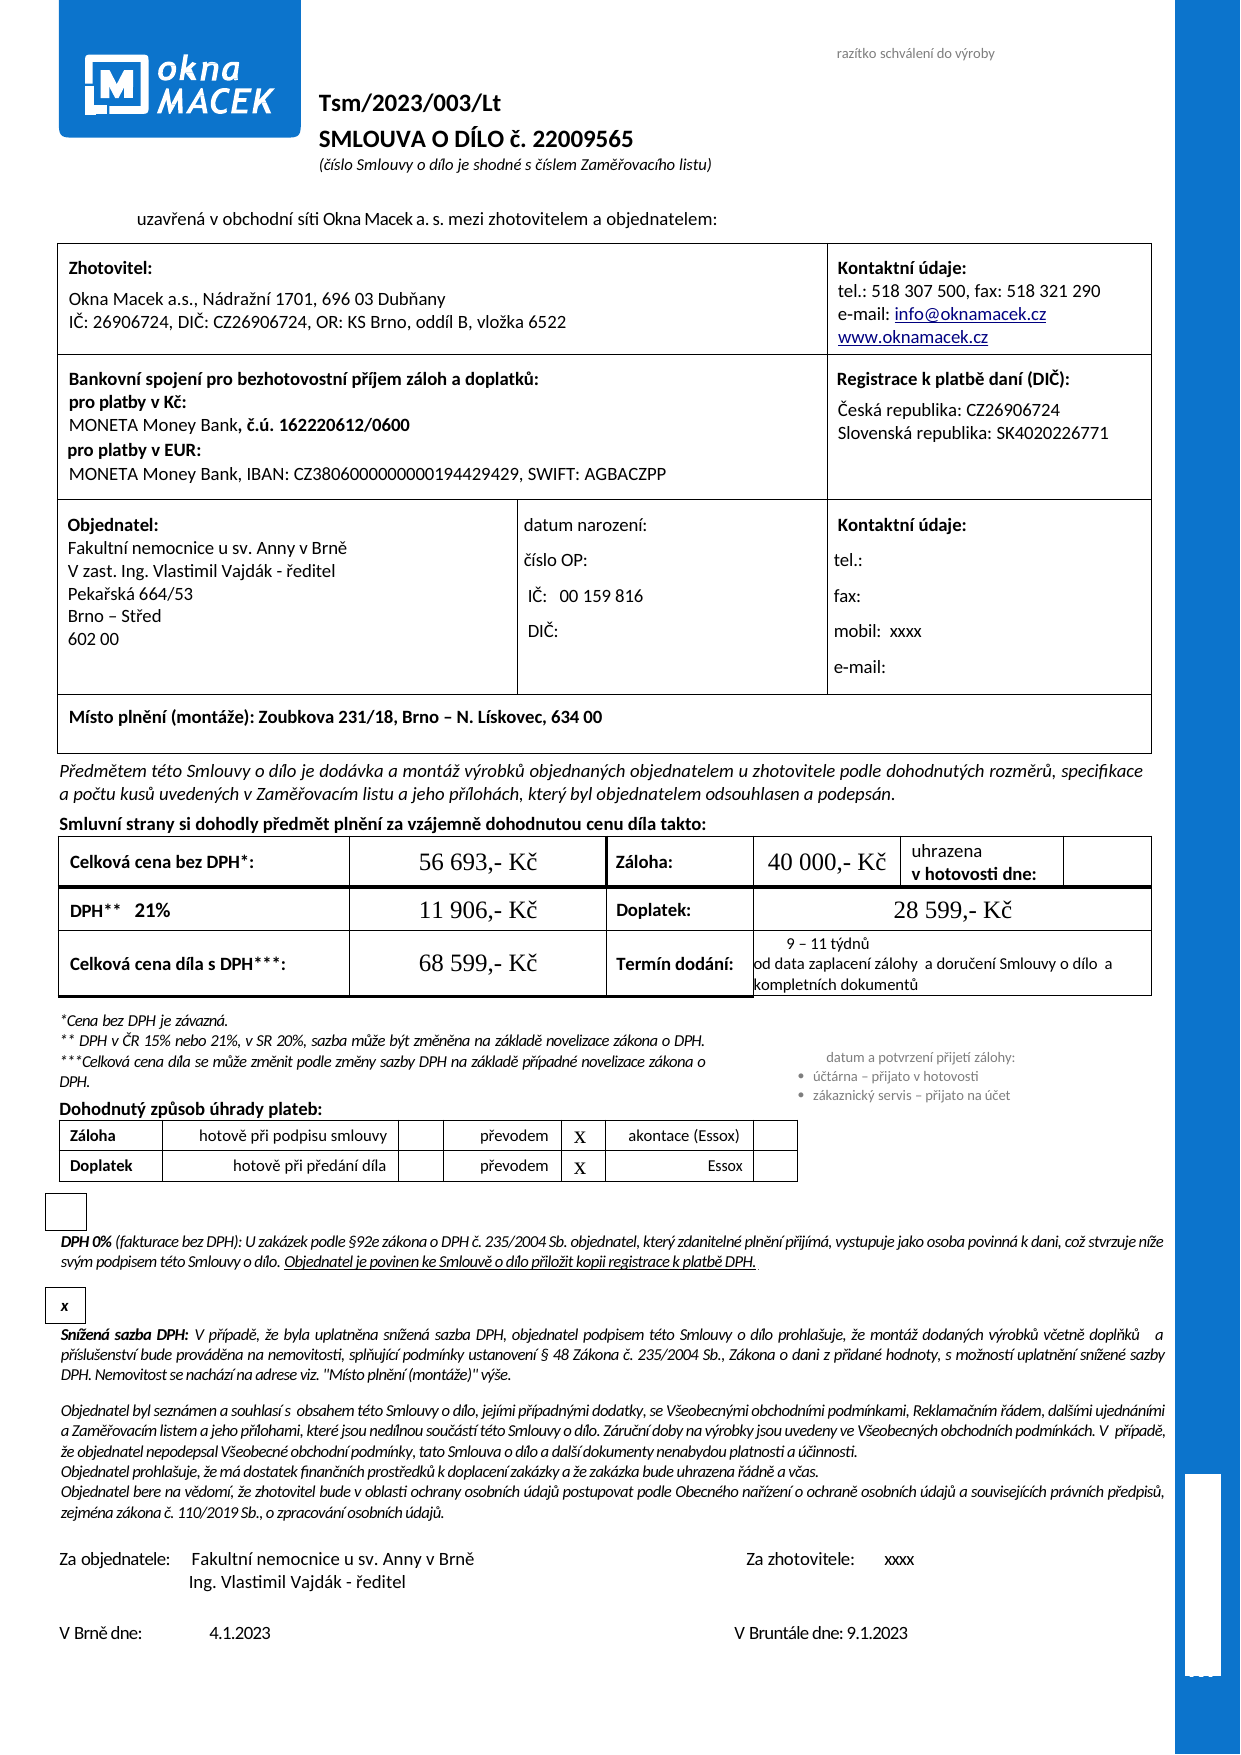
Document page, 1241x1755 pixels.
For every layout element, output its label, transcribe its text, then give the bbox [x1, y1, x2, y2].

table_cell Kontaktní údaje: tel.: fax: mobil: xxxx e‐mail: [828, 500, 1151, 694]
table_cell Místo plnění (montáže): Zoubkova 231/18, Brno – N. Lískovec, 634 00 [58, 695, 1151, 753]
text uzavřená v obchodní síti Okna Macek a. s. mezi zhotovitelem a objednatelem: [46, 207, 808, 230]
text Objednatel byl seznámen a souhlasí s obsahem této Smlouvy o dílo, jejími případnými dodatky, se Všeobecnými obchodními podmínkami, Reklamačním řádem, dalšími ujednáními a Zaměřovacím listem a jeho přílohami, které jsou nedílnou součástí této Smlouvy o dílo. Záruční doby na výrobky jsou uvedeny ve Všeobecných obchodních podmínkách. V případě, že objednatel nepodepsal Všeobecné obchodní podmínky, tato Smlouva o dílo a další dokumenty nenabydou platnosti a účinnosti. [61, 1400, 1168, 1461]
table_header Celková cena bez DPH*: [59, 837, 349, 885]
table_cell Termín dodání: [607, 931, 753, 995]
table_header uhrazena v hotovosti dne: [901, 837, 1063, 885]
text ** DPH v ČR 15% nebo 21%, v SR 20%, sazba může být změněna na základě novelizace zákona o DPH. [59, 1031, 724, 1051]
table_cell x [562, 1151, 605, 1181]
table_header převodem [444, 1121, 561, 1150]
table_cell Objednatel: Fakultní nemocnice u sv. Anny v Brně V zast. Ing. Vlastimil Vajdák - ředitel Pekařská 664/53 Brno – Střed 602 00 [58, 500, 517, 694]
table_cell 9 – 11 týdnů od data zaplacení zálohy a doručení Smlouvy o dílo a kompletních dokumentů [754, 931, 1151, 995]
text ***Celková cena díla se může změnit podle změny sazby DPH na základě případné novelizace zákona o DPH. [59, 1051, 724, 1092]
list účtárna – přijato v hotovosti [798, 1067, 1168, 1085]
table_cell DPH** 21% [59, 889, 349, 930]
table_cell hotově při předání díla [163, 1151, 398, 1181]
table_cell datum narození: číslo OP: IČ: 00 159 816 DIČ: [518, 500, 827, 694]
text DPH 0% (fakturace bez DPH): U zakázek podle §92e zákona o DPH č. 235/2004 Sb. objednatel, který zdanitelné plnění přijímá, vystupuje jako osoba povinná k dani, což stvrzuje níže svým podpisem této Smlouvy o dílo. Objednatel je povinen ke Smlouvě o dílo přiložit kopii registrace k platbě DPH. [61, 1231, 1168, 1272]
table_header x [46, 1288, 85, 1323]
text *Cena bez DPH je závazná. [59, 1010, 724, 1031]
table_cell Registrace k platbě daní (DIČ): Česká republika: CZ26906724 Slovenská republika: SK4020226771 [828, 355, 1151, 499]
table_cell Bankovní spojení pro bezhotovostní příjem záloh a doplatků: pro platby v Kč: MONETA Money Bank, č.ú. 162220612/0600 pro platby v EUR: MONETA Money Bank, IBAN: CZ3806000000000194429429, SWIFT: AGBACZPP [58, 355, 827, 499]
text V Brně dne: 4.1.2023 V Bruntále dne: 9.1.2023 [59, 1621, 1168, 1644]
table_header 40 000,- Kč [754, 837, 900, 885]
text Snížená sazba DPH: V případě, že byla uplatněna snížená sazba DPH, objednatel podpisem této Smlouvy o dílo prohlašuje, že montáž dodaných výrobků včetně doplňků a příslušenství bude prováděna na nemovitosti, splňující podmínky ustanovení § 48 Zákona č. 235/2004 Sb., Zákona o dani z přidané hodnoty, s možností uplatnění snížené sazby DPH. Nemovitost se nachází na adrese viz. "Místo plnění (montáže)" výše. [61, 1324, 1168, 1385]
subtitle Za objednatele: Fakultní nemocnice u sv. Anny v Brně Za zhotovitele: xxxx [59, 1547, 1168, 1570]
text Objednatel bere na vědomí, že zhotovitel bude v oblasti ochrany osobních údajů postupovat podle Obecného nařízení o ochraně osobních údajů a souvisejících právních předpisů, zejména zákona č. 110/2019 Sb., o zpracování osobních údajů. [61, 1482, 1168, 1522]
text razítko schválení do výroby [301, 44, 995, 62]
table_cell [754, 1151, 797, 1181]
table_header akontace (Essox) [606, 1121, 753, 1150]
table_header 56 693,- Kč [350, 837, 605, 885]
table_header [46, 1194, 86, 1230]
table_cell Doplatek [60, 1151, 162, 1181]
subtitle SMLOUVA O DÍLO č. 22009565 [318, 123, 1168, 154]
subtitle Dohodnutý způsob úhrady plateb: [59, 1097, 724, 1119]
table_header Záloha: [608, 837, 753, 885]
list zákaznický servis – přijato na účet [798, 1085, 1168, 1104]
table_cell 68 599,- Kč [350, 931, 606, 995]
table_header Kontaktní údaje: tel.: 518 307 500, fax: 518 321 290 e‐mail: info@oknamacek.cz www.oknamacek.cz [828, 244, 1151, 354]
table_header Zhotovitel: Okna Macek a.s., Nádražní 1701, 696 03 Dubňany IČ: 26906724, DIČ: CZ26906724, OR: KS Brno, oddíl B, vložka 6522 [58, 244, 827, 354]
table_header [399, 1121, 443, 1150]
table_cell převodem [444, 1151, 561, 1181]
subtitle Tsm/2023/003/Lt [318, 87, 1168, 118]
text datum a potvrzení přijetí zálohy: [826, 1049, 1168, 1067]
table_cell Celková cena díla s DPH***: [59, 931, 349, 995]
table_cell 28 599,- Kč [754, 889, 1151, 930]
table_header [754, 1121, 797, 1150]
table_cell Doplatek: [607, 889, 753, 930]
text SMLOUVA O DÍLO [1187, 1474, 1221, 1676]
table_header hotově při podpisu smlouvy [163, 1121, 398, 1150]
text Objednatel prohlašuje, že má dostatek finančních prostředků k doplacení zakázky a že zakázka bude uhrazena řádně a včas. [61, 1461, 1168, 1482]
table_cell 11 906,- Kč [350, 889, 606, 930]
text (číslo Smlouvy o dílo je shodné s číslem Zaměřovacího listu) [318, 154, 1168, 174]
table_cell Essox [606, 1151, 753, 1181]
subtitle Smluvní strany si dohodly předmět plnění za vzájemně dohodnutou cenu díla takto: [59, 813, 1168, 836]
text Ing. Vlastimil Vajdák - ředitel [46, 1572, 1168, 1593]
table_header Záloha [60, 1121, 162, 1150]
table_header [1064, 837, 1151, 885]
table_header x [562, 1121, 605, 1150]
text Předmětem této Smlouvy o dílo je dodávka a montáž výrobků objednaných objednatelem u zhotovitele podle dohodnutých rozměrů, specifikace a počtu kusů uvedených v Zaměřovacím listu a jeho přílohách, který byl objednatelem odsouhlasen a podepsán. [59, 759, 1152, 805]
table_cell [399, 1151, 443, 1181]
